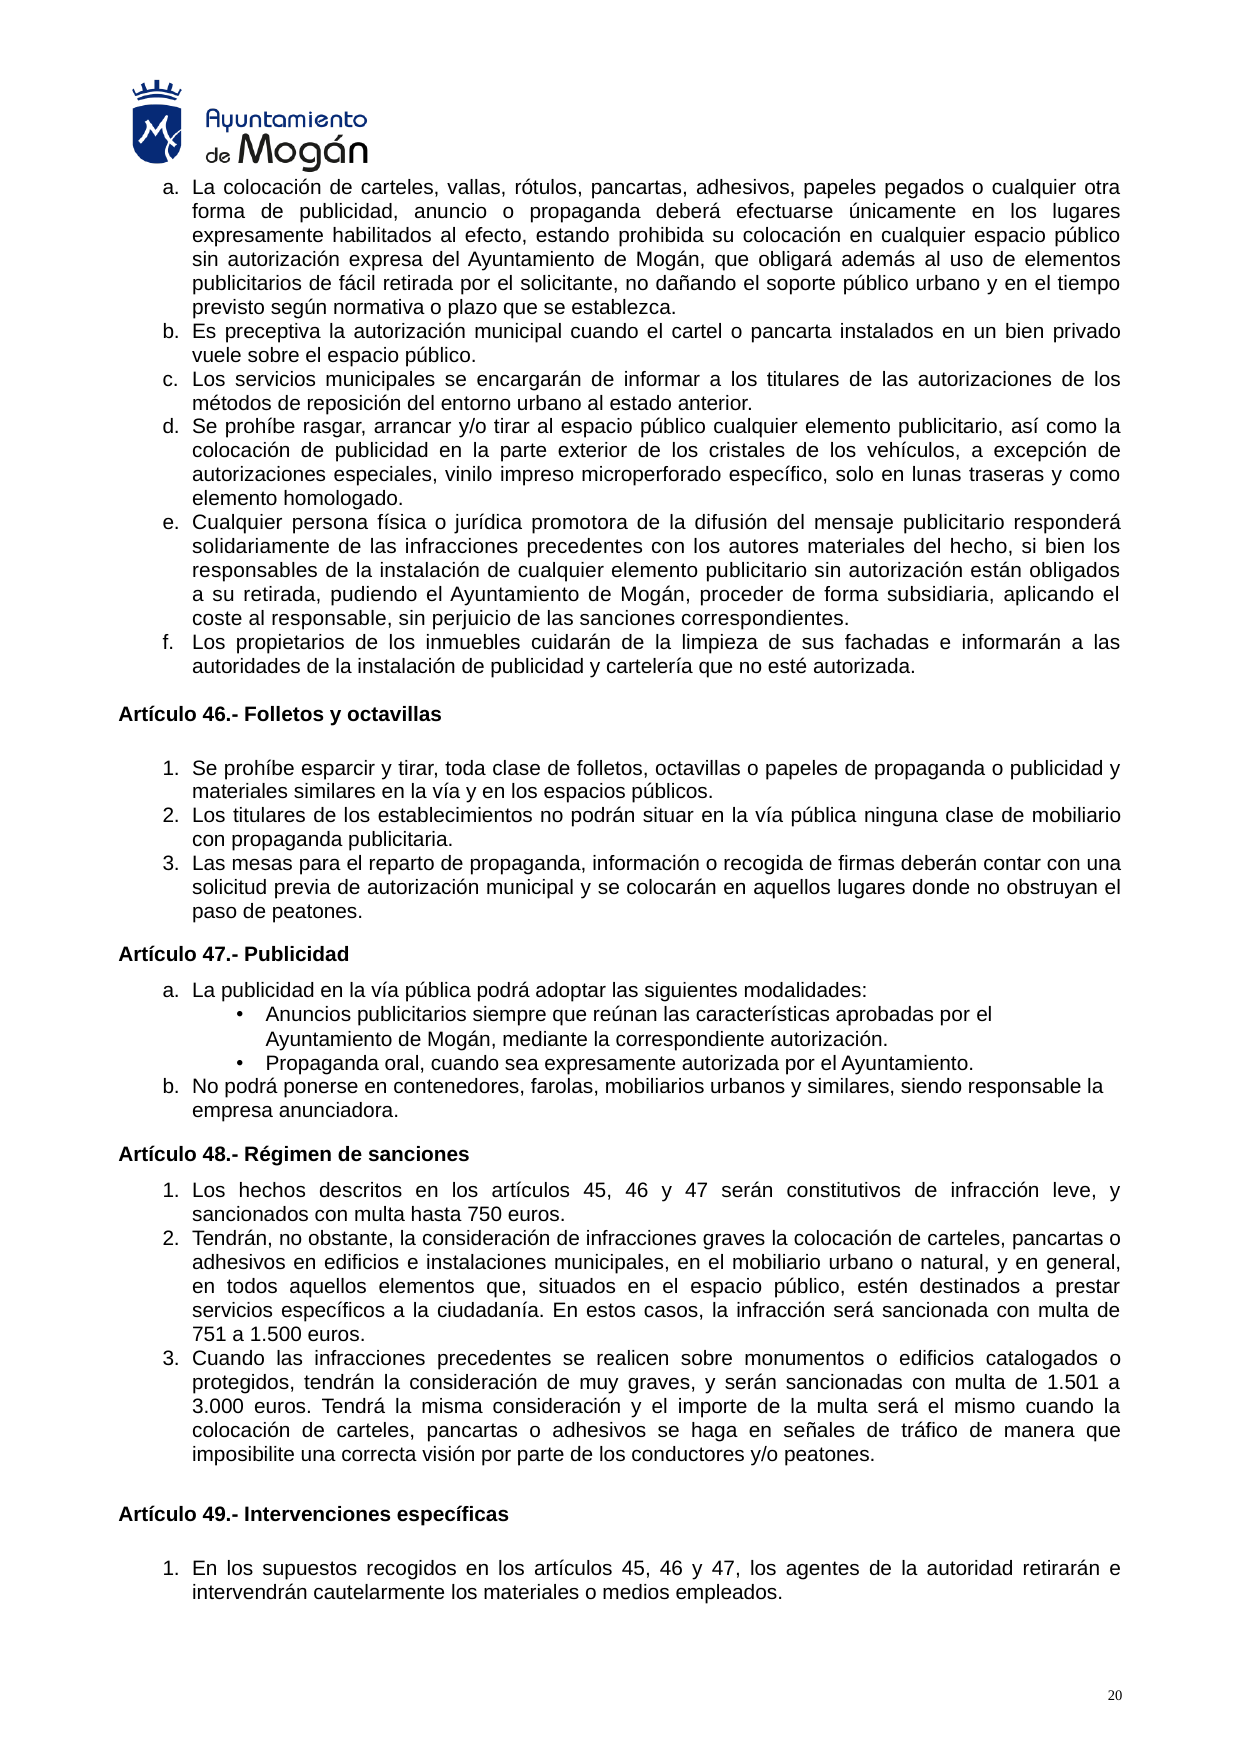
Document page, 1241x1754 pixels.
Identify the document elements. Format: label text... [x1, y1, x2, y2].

subtitle Artículo 47.- Publicidad [118, 942, 1122, 966]
list Los propietarios de los inmuebles cuidarán de la limpieza de sus fachadas e informarán a las autoridades de la instalación de publicidad y cartelería que no esté autorizada. [162, 630, 1122, 678]
list No podrá ponerse en contenedores, farolas, mobiliarios urbanos y similares, siendo responsable la empresa anunciadora. [162, 1074, 1122, 1122]
list Los titulares de los establecimientos no podrán situar en la vía pública ninguna clase de mobiliario con propaganda publicitaria. [162, 803, 1122, 851]
subtitle Artículo 48.- Régimen de sanciones [118, 1142, 1122, 1166]
list Propaganda oral, cuando sea expresamente autorizada por el Ayuntamiento. [236, 1050, 1122, 1074]
list Cualquier persona física o jurídica promotora de la difusión del mensaje publicitario responderá solidariamente de las infracciones precedentes con los autores materiales del hecho, si bien los responsables de la instalación de cualquier elemento publicitario sin autorización están obligados a su retirada, pudiendo el Ayuntamiento de Mogán, proceder de forma subsidiaria, aplicando el coste al responsable, sin perjuicio de las sanciones correspondientes. [162, 510, 1122, 630]
list Anuncios publicitarios siempre que reúnan las características aprobadas por el Ayuntamiento de Mogán, mediante la correspondiente autorización. [236, 1002, 1122, 1050]
list Es preceptiva la autorización municipal cuando el cartel o pancarta instalados en un bien privado vuele sobre el espacio público. [162, 318, 1122, 366]
list En los supuestos recogidos en los artículos 45, 46 y 47, los agentes de la autoridad retirarán e intervendrán cautelarmente los materiales o medios empleados. [162, 1556, 1122, 1603]
picture [117, 58, 385, 190]
list Se prohíbe rasgar, arrancar y/o tirar al espacio público cualquier elemento publicitario, así como la colocación de publicidad en la parte exterior de los cristales de los vehículos, a excepción de autorizaciones especiales, vinilo impreso microperforado específico, solo en lunas traseras y como elemento homologado. [162, 414, 1122, 510]
subtitle Artículo 46.- Folletos y octavillas [118, 702, 1122, 726]
list Los servicios municipales se encargarán de informar a los titulares de las autorizaciones de los métodos de reposición del entorno urbano al estado anterior. [162, 366, 1122, 414]
list La colocación de carteles, vallas, rótulos, pancartas, adhesivos, papeles pegados o cualquier otra forma de publicidad, anuncio o propaganda deberá efectuarse únicamente en los lugares expresamente habilitados al efecto, estando prohibida su colocación en cualquier espacio público sin autorización expresa del Ayuntamiento de Mogán, que obligará además al uso de elementos publicitarios de fácil retirada por el solicitante, no dañando el soporte público urbano y en el tiempo previsto según normativa o plazo que se establezca. [162, 175, 1122, 318]
list Tendrán, no obstante, la consideración de infracciones graves la colocación de carteles, pancartas o adhesivos en edificios e instalaciones municipales, en el mobiliario urbano o natural, y en general, en todos aquellos elementos que, situados en el espacio público, estén destinados a prestar servicios específicos a la ciudadanía. En estos casos, la infracción será sancionada con multa de 751 a 1.500 euros. [162, 1226, 1122, 1346]
list Los hechos descritos en los artículos 45, 46 y 47 serán constitutivos de infracción leve, y sancionados con multa hasta 750 euros. [162, 1178, 1122, 1226]
subtitle Artículo 49.- Intervenciones específicas [118, 1502, 1122, 1526]
list Las mesas para el reparto de propaganda, información o recogida de firmas deberán contar con una solicitud previa de autorización municipal y se colocarán en aquellos lugares donde no obstruyan el paso de peatones. [162, 851, 1122, 923]
list Cuando las infracciones precedentes se realicen sobre monumentos o edificios catalogados o protegidos, tendrán la consideración de muy graves, y serán sancionadas con multa de 1.501 a 3.000 euros. Tendrá la misma consideración y el importe de la multa será el mismo cuando la colocación de carteles, pancartas o adhesivos se haga en señales de tráfico de manera que imposibilite una correcta visión por parte de los conductores y/o peatones. [162, 1346, 1122, 1466]
list Se prohíbe esparcir y tirar, toda clase de folletos, octavillas o papeles de propaganda o publicidad y materiales similares en la vía y en los espacios públicos. [162, 755, 1122, 803]
list La publicidad en la vía pública podrá adoptar las siguientes modalidades: [162, 978, 1122, 1002]
